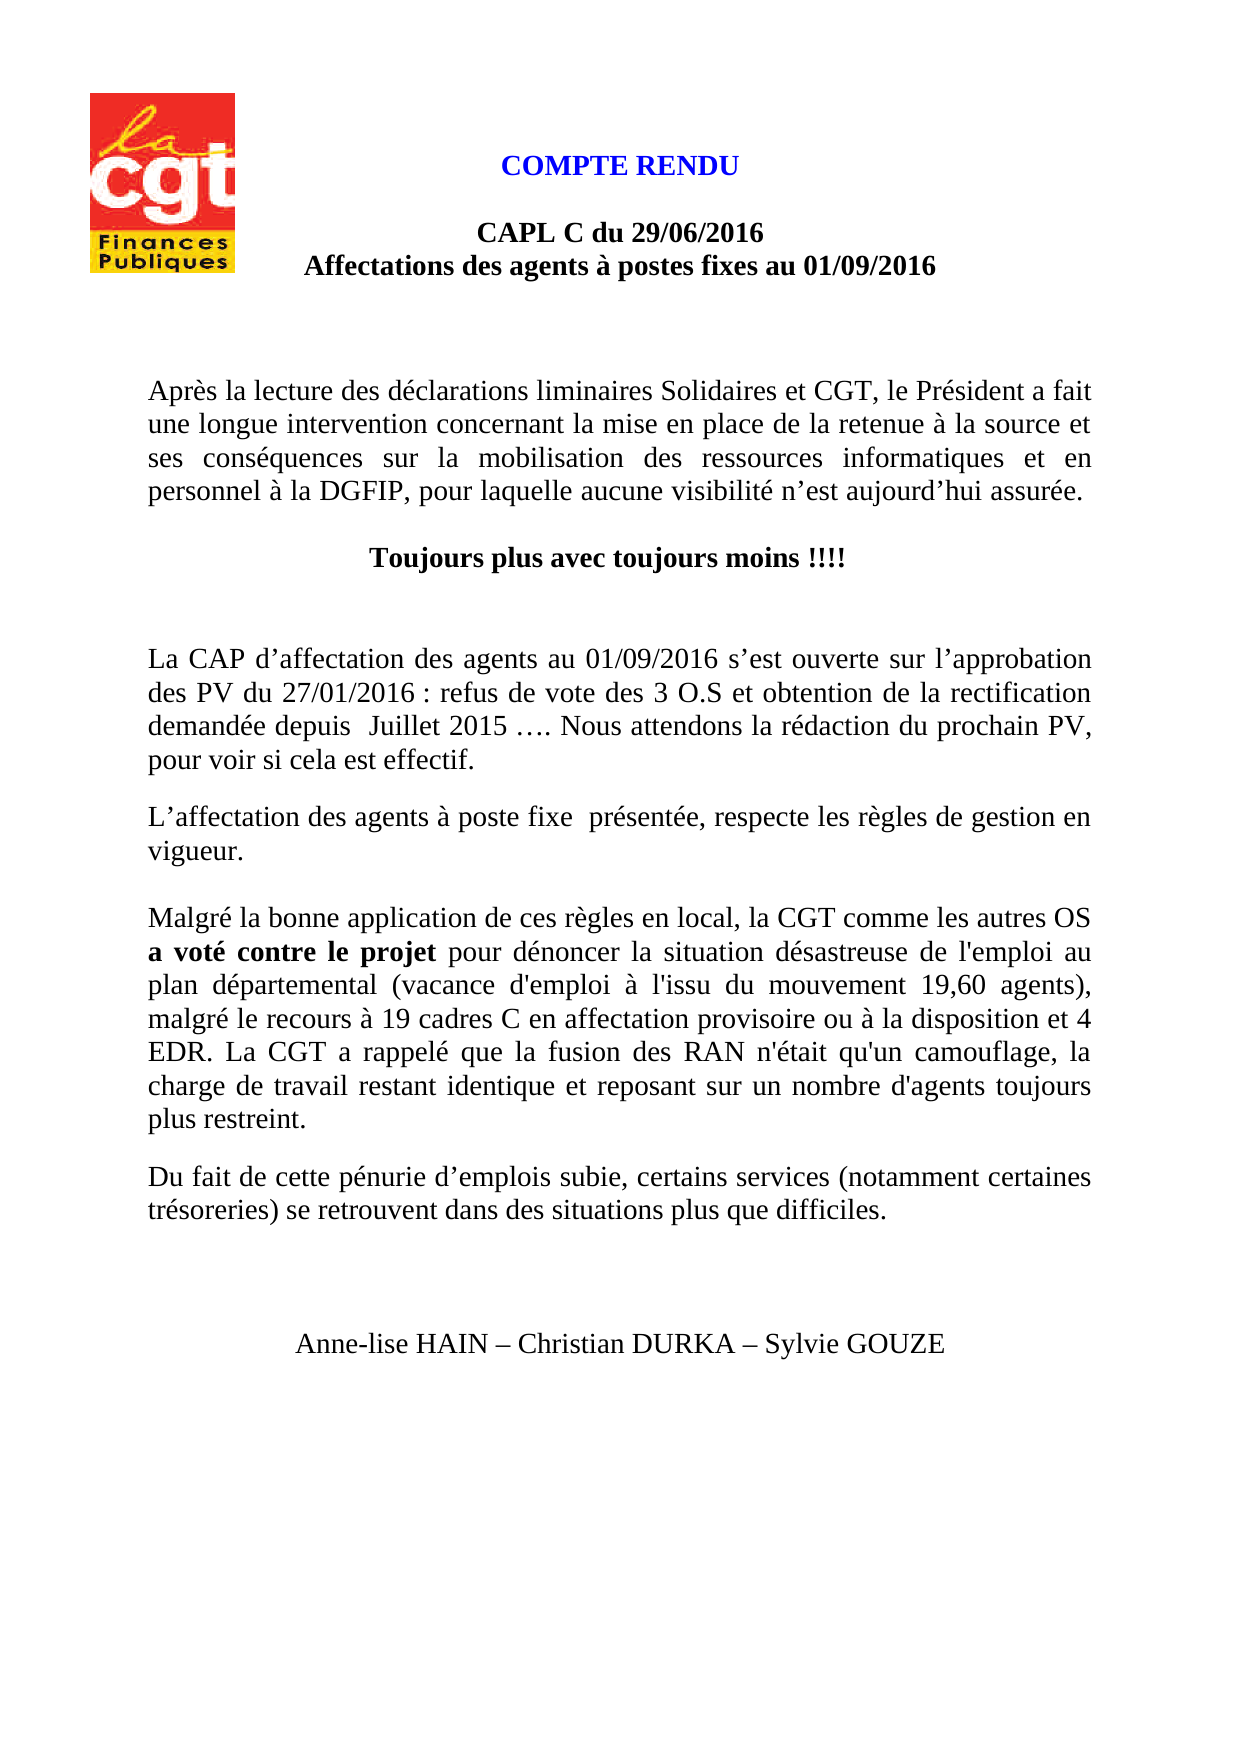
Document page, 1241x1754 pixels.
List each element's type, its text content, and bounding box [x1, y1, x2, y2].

text Du fait de cette pénurie d’emplois subie, certains services (notamment certaines trésoreries) se retrouvent dans des situations plus que difficiles. [148, 1159, 1093, 1226]
text CAPL C du 29/06/2016 [235, 215, 1093, 248]
text La CAP d’affectation des agents au 01/09/2016 s’est ouverte sur l’approbation des PV du 27/01/2016 : refus de vote des 3 O.S et obtention de la rectification demandée depuis Juillet 2015 …. Nous attendons la rédaction du prochain PV, pour voir si cela est effectif. [148, 641, 1093, 775]
text Affectations des agents à postes fixes au 01/09/2016 [148, 248, 1093, 282]
text L’affectation des agents à poste fixe présentée, respecte les règles de gestion en vigueur. [148, 799, 1093, 867]
text Anne-lise HAIN – Christian DURKA – Sylvie GOUZE [148, 1327, 1093, 1360]
text COMPTE RENDU [235, 148, 1093, 181]
text Toujours plus avec toujours moins !!!! [148, 541, 1093, 574]
text Malgré la bonne application de ces règles en local, la CGT comme les autres OS a voté contre le projet pour dénoncer la situation désastreuse de l'emploi au plan départemental (vacance d'emploi à l'issu du mouvement 19,60 agents), malgré le recours à 19 cadres C en affectation provisoire ou à la disposition et 4 EDR. La CGT a rappelé que la fusion des RAN n'était qu'un camouflage, la charge de travail restant identique et reposant sur un nombre d'agents toujours plus restreint. [148, 900, 1093, 1135]
text Après la lecture des déclarations liminaires Solidaires et CGT, le Président a fait une longue intervention concernant la mise en place de la retenue à la source et ses conséquences sur la mobilisation des ressources informatiques et en personnel à la DGFIP, pour laquelle aucune visibilité n’est aujourd’hui assurée. [148, 373, 1093, 541]
